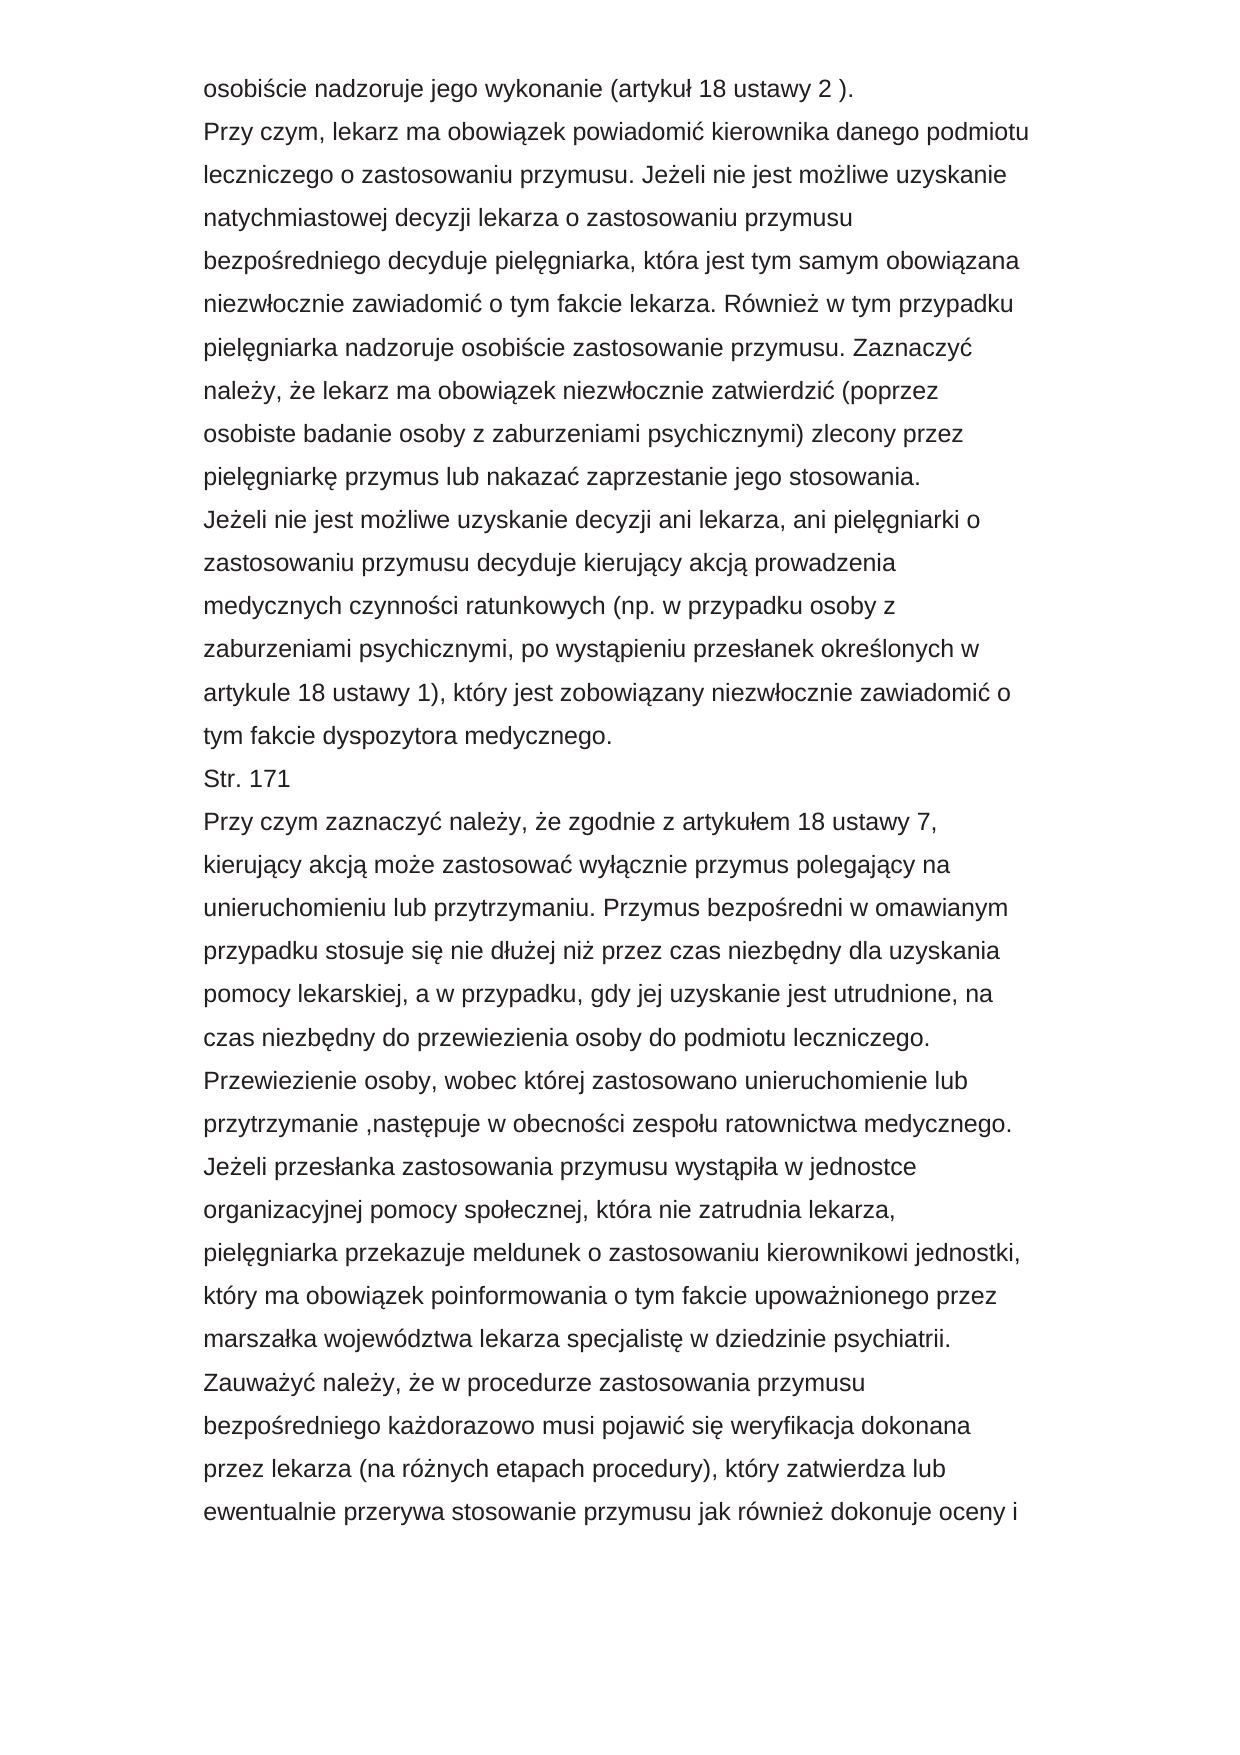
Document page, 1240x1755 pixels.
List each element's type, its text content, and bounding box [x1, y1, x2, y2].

text Przy czym, lekarz ma obowiązek powiadomić kierownika danego podmiotu leczniczego o zastosowaniu przymusu. Jeżeli nie jest możliwe uzyskanie natychmiastowej decyzji lekarza o zastosowaniu przymusu bezpośredniego decyduje pielęgniarka, która jest tym samym obowiązana niezwłocznie zawiadomić o tym fakcie lekarza. Również w tym przypadku pielęgniarka nadzoruje osobiście zastosowanie przymusu. Zaznaczyć należy, że lekarz ma obowiązek niezwłocznie zatwierdzić (poprzez osobiste badanie osoby z zaburzeniami psychicznymi) zlecony przez pielęgniarkę przymus lub nakazać zaprzestanie jego stosowania. [203, 117, 1035, 491]
text Jeżeli nie jest możliwe uzyskanie decyzji ani lekarza, ani pielęgniarki o zastosowaniu przymusu decyduje kierujący akcją prowadzenia medycznych czynności ratunkowych (np. w przypadku osoby z zaburzeniami psychicznymi, po wystąpieniu przesłanek określonych w artykule 18 ustawy 1), który jest zobowiązany niezwłocznie zawiadomić o tym fakcie dyspozytora medycznego. [203, 505, 1035, 749]
text Przy czym zaznaczyć należy, że zgodnie z artykułem 18 ustawy 7, kierujący akcją może zastosować wyłącznie przymus polegający na unieruchomieniu lub przytrzymaniu. Przymus bezpośredni w omawianym przypadku stosuje się nie dłużej niż przez czas niezbędny dla uzyskania pomocy lekarskiej, a w przypadku, gdy jej uzyskanie jest utrudnione, na czas niezbędny do przewiezienia osoby do podmiotu leczniczego. Przewiezienie osoby, wobec której zastosowano unieruchomienie lub przytrzymanie ,następuje w obecności zespołu ratownictwa medycznego. [203, 807, 1035, 1137]
text Jeżeli przesłanka zastosowania przymusu wystąpiła w jednostce organizacyjnej pomocy społecznej, która nie zatrudnia lekarza, pielęgniarka przekazuje meldunek o zastosowaniu kierownikowi jednostki, który ma obowiązek poinformowania o tym fakcie upoważnionego przez marszałka województwa lekarza specjalistę w dziedzinie psychiatrii. Zauważyć należy, że w procedurze zastosowania przymusu bezpośredniego każdorazowo musi pojawić się weryfikacja dokonana przez lekarza (na różnych etapach procedury), który zatwierdza lub ewentualnie przerywa stosowanie przymusu jak również dokonuje oceny i [203, 1152, 1035, 1526]
text Str. 171 [203, 764, 1035, 792]
text osobiście nadzoruje jego wykonanie (artykuł 18 ustawy 2 ). [203, 74, 1035, 102]
